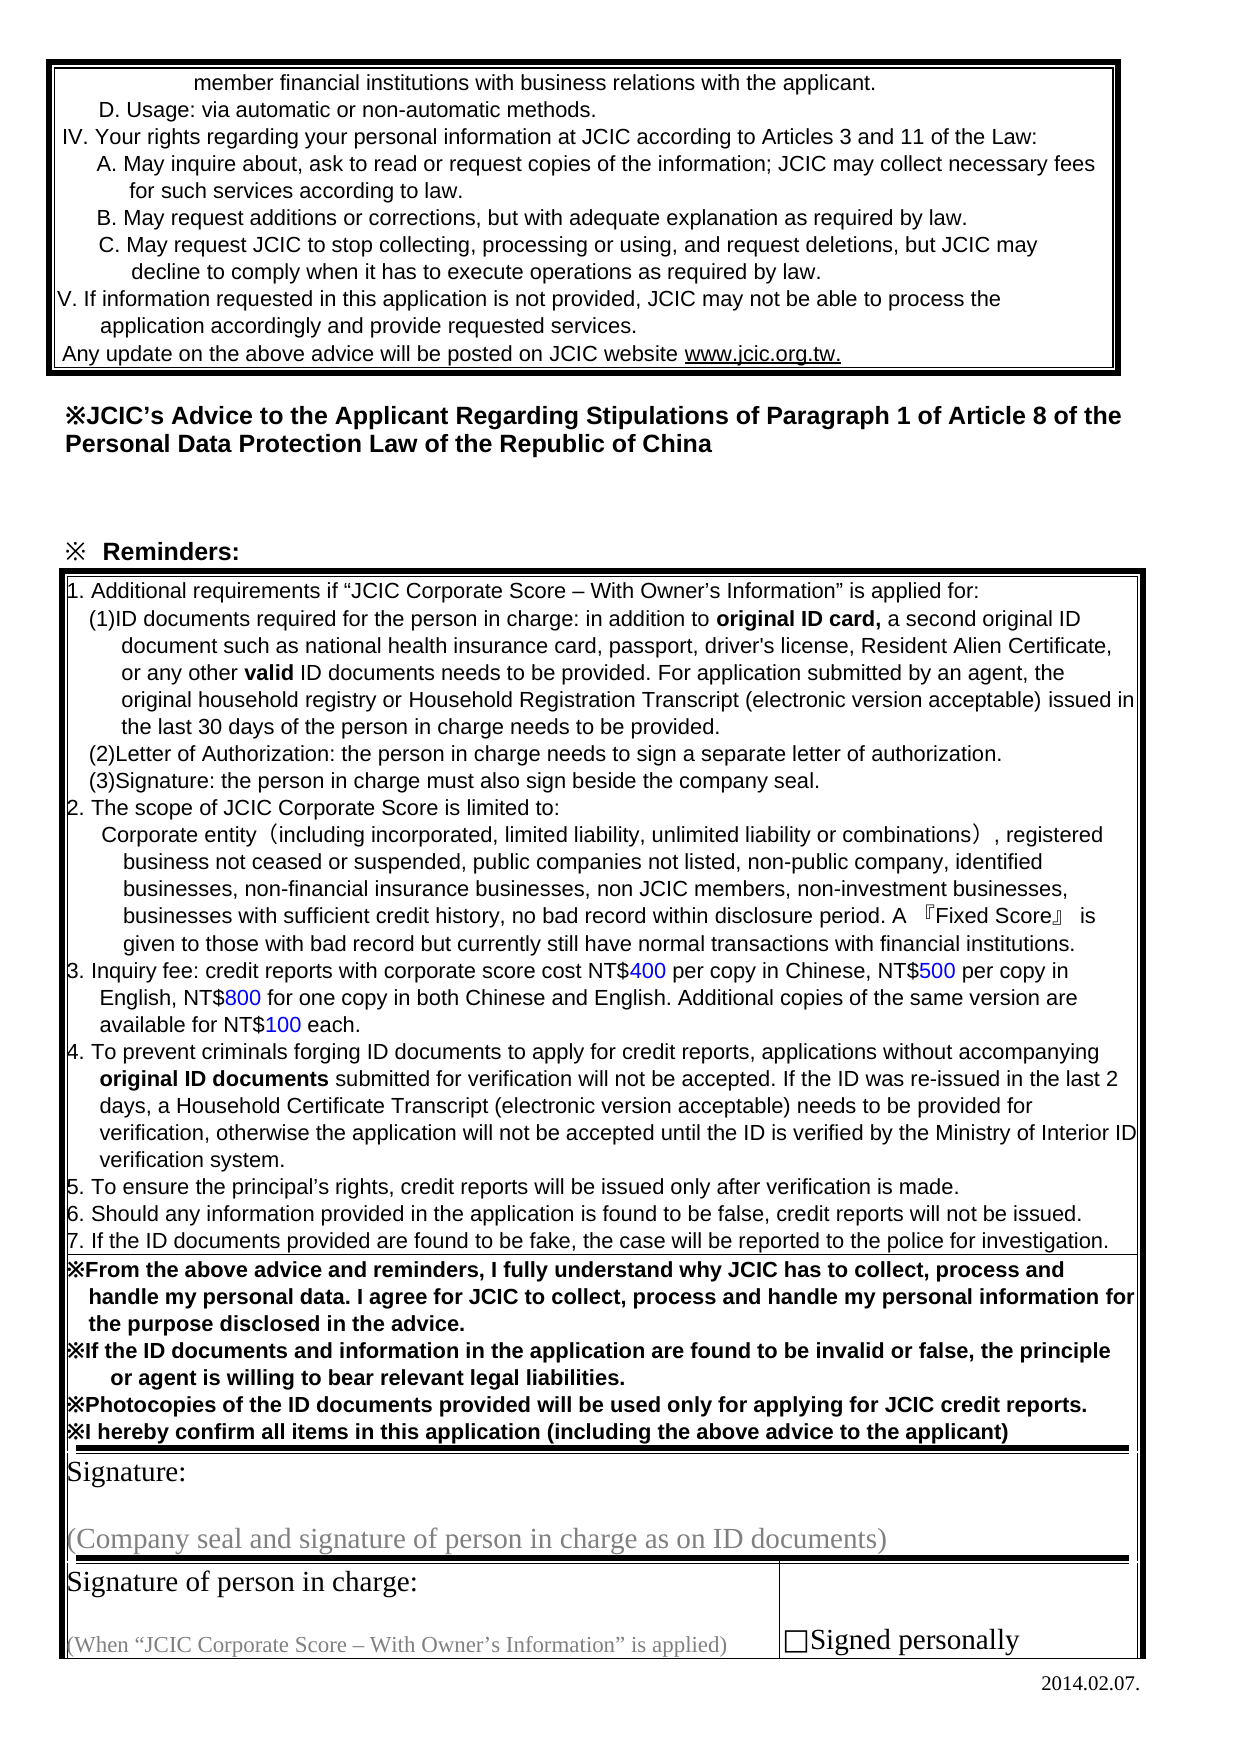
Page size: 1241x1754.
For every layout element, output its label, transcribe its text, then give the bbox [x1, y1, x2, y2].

table_cell Signature: (Company seal and signature of person in charge as on ID documents) [65, 1445, 1140, 1555]
table_cell ※From the above advice and reminders, I fully understand why JCIC has to collect, process and handle my personal data. I agree for JCIC to collect, process and handle my personal information for the purpose disclosed in the advice. ※If the ID documents and information in the application are found to be invalid or false, the principle or agent is willing to bear relevant legal liabilities. ※Photocopies of the ID documents provided will be used only for applying for JCIC credit reports. ※I hereby confirm all items in this application (including the above advice to the applicant) [68, 1255, 1137, 1445]
table_cell Signature of person in charge: (When “JCIC Corporate Score – With Owner’s Information” is applied) [65, 1555, 779, 1658]
table_header member financial institutions with business relations with the applicant. D. Usage: via automatic or non-automatic methods. IV. Your rights regarding your personal information at JCIC according to Articles 3 and 11 of the Law: A. May inquire about, ask to read or request copies of the information; JCIC may collect necessary fees for such services according to law. B. May request additions or corrections, but with adequate explanation as required by law. C. May request JCIC to stop collecting, processing or using, and request deletions, but JCIC may decline to comply when it has to execute operations as required by law. V. If information requested in this application is not provided, JCIC may not be able to process the application accordingly and provide requested services. Any update on the above advice will be posted on JCIC website www.jcic.org.tw. [55, 69, 1112, 366]
list Reminders: [65, 534, 1140, 568]
text ※JCIC’s Advice to the Applicant Regarding Stipulations of Paragraph 1 of Article 8 of the Personal Data Protection Law of the Republic of China [65, 401, 1140, 458]
table_header 1. Additional requirements if “JCIC Corporate Score – With Owner’s Information” is applied for: (1)ID documents required for the person in charge: in addition to original ID card, a second original ID document such as national health insurance card, passport, driver's license, Resident Alien Certificate, or any other valid ID documents needs to be provided. For application submitted by an agent, the original household registry or Household Registration Transcript (electronic version acceptable) issued in the last 30 days of the person in charge needs to be provided. (2)Letter of Authorization: the person in charge needs to sign a separate letter of authorization. (3)Signature: the person in charge must also sign beside the company seal. 2. The scope of JCIC Corporate Score is limited to: Corporate entity（including incorporated, limited liability, unlimited liability or combinations）, registered business not ceased or suspended, public companies not listed, non-public company, identified businesses, non-financial insurance businesses, non JCIC members, non-investment businesses, businesses with sufficient credit history, no bad record within disclosure period. A 『Fixed Score』 is given to those with bad record but currently still have normal transactions with financial institutions. 3. Inquiry fee: credit reports with corporate score cost NT$400 per copy in Chinese, NT$500 per copy in English, NT$800 for one copy in both Chinese and English. Additional copies of the same version are available for NT$100 each. 4. To prevent criminals forging ID documents to apply for credit reports, applications without accompanying original ID documents submitted for verification will not be accepted. If the ID was re-issued in the last 2 days, a Household Certificate Transcript (electronic version acceptable) needs to be provided for verification, otherwise the application will not be accepted until the ID is verified by the Ministry of Interior ID verification system. 5. To ensure the principal’s rights, credit reports will be issued only after verification is made. 6. Should any information provided in the application is found to be false, credit reports will not be issued. 7. If the ID documents provided are found to be fake, the case will be reported to the police for investigation. [68, 577, 1137, 1254]
table_cell □Signed personally [780, 1555, 1140, 1658]
